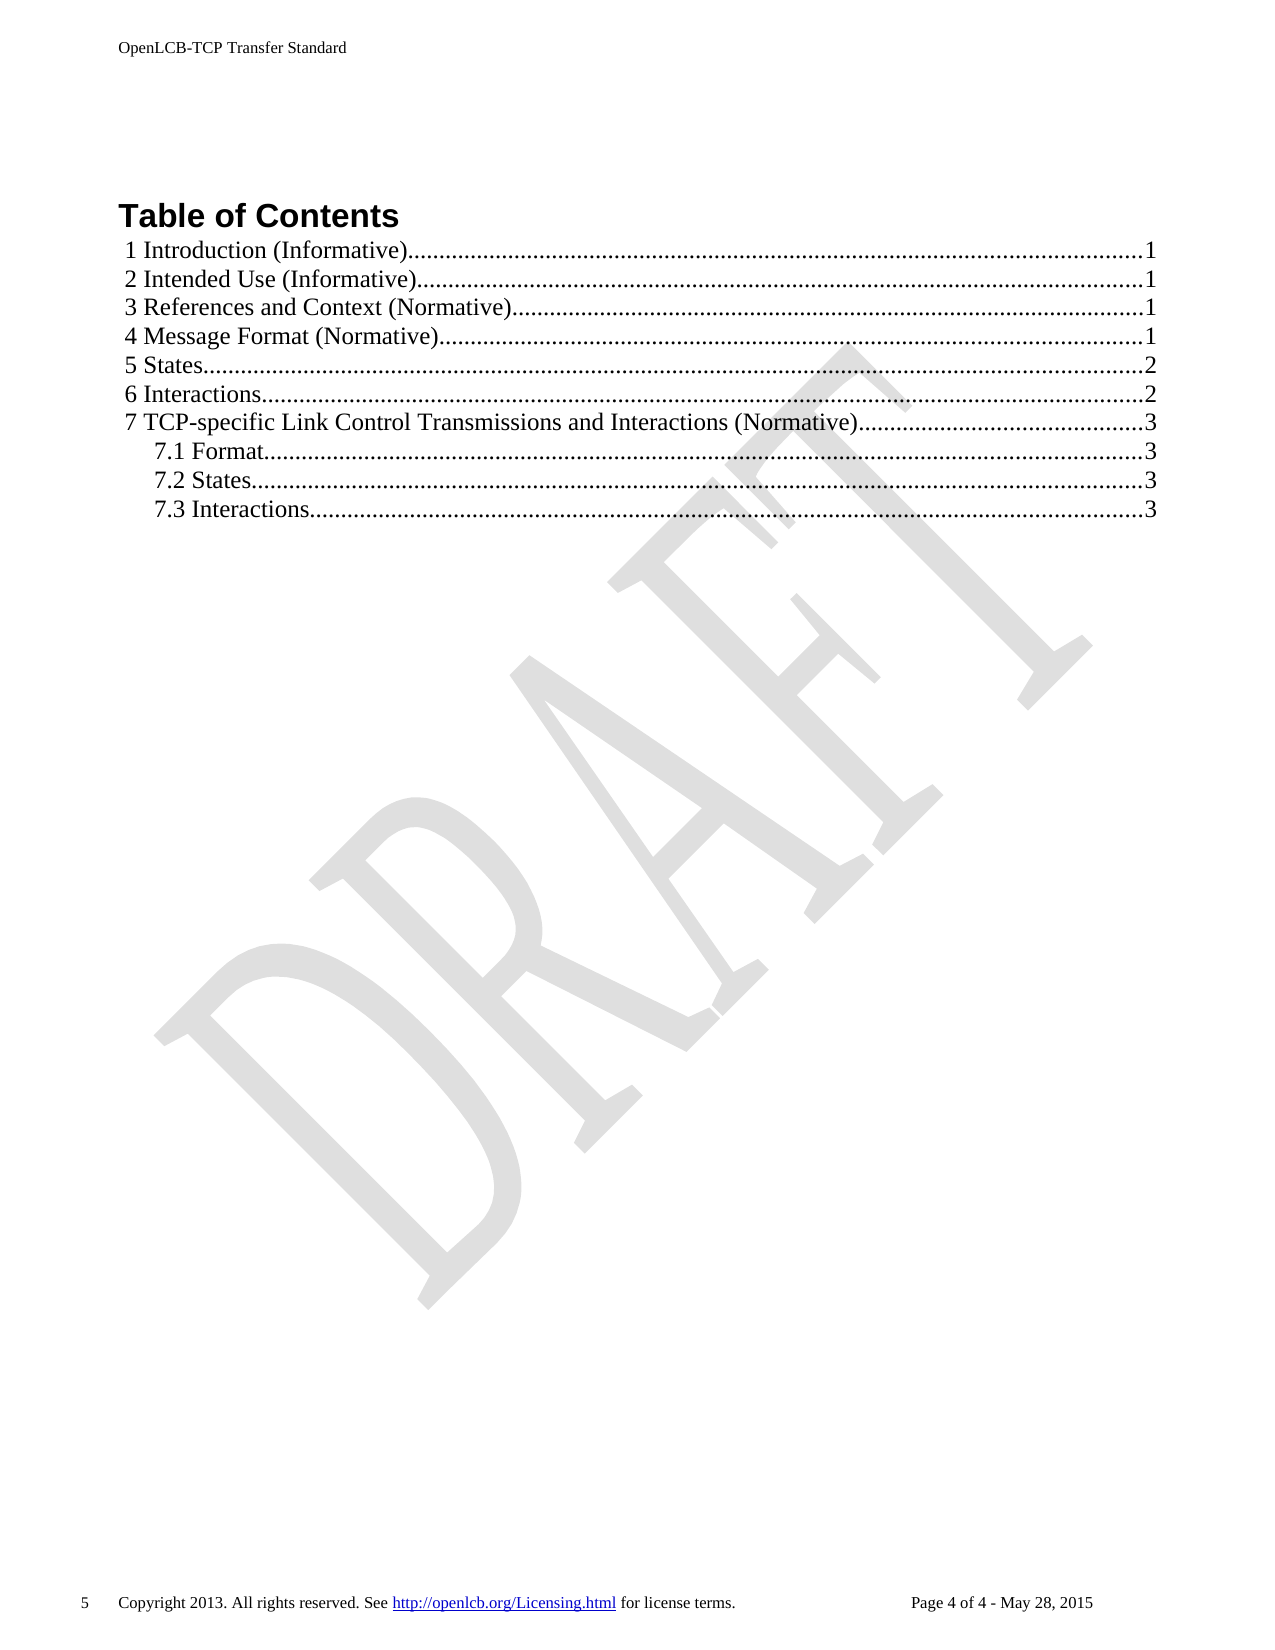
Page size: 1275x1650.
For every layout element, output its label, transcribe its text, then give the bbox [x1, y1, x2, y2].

text 7.1 Format 3 [764, 436, 826, 465]
text 7.1 Format 3 [148, 436, 752, 465]
text 6 Interactions 2 [887, 379, 1157, 407]
subtitle Table of Contents [118, 196, 1157, 235]
text 1 Introduction (Informative) 1 [118, 235, 1157, 264]
text 7.3 Interactions 3 [707, 509, 738, 522]
text 5 States 2 [858, 350, 1157, 379]
text 6 Interactions 2 [820, 379, 897, 407]
text 6 Interactions 2 [118, 379, 809, 407]
text 4 Message Format (Normative) 1 [118, 321, 1157, 350]
text 2 Intended Use (Informative) 1 [118, 264, 1157, 292]
text 7.3 Interactions 3 [898, 494, 1157, 522]
text 7 TCP-specific Link Control Transmissions and Interactions (Normative) 3 [118, 407, 781, 436]
text 7.3 Interactions 3 [732, 494, 780, 522]
text 5 States 2 [118, 350, 838, 379]
text 7.3 Interactions 3 [772, 494, 883, 522]
text 7.1 Format 3 [840, 436, 1157, 465]
text 3 References and Context (Normative) 1 [118, 292, 1157, 321]
text 7 TCP-specific Link Control Transmissions and Interactions (Normative) 3 [815, 407, 1157, 436]
text 7.3 Interactions 3 [148, 494, 694, 522]
text 7.2 States 3 [148, 465, 752, 494]
text 7.2 States 3 [757, 465, 855, 494]
text 7.2 States 3 [869, 465, 1157, 494]
